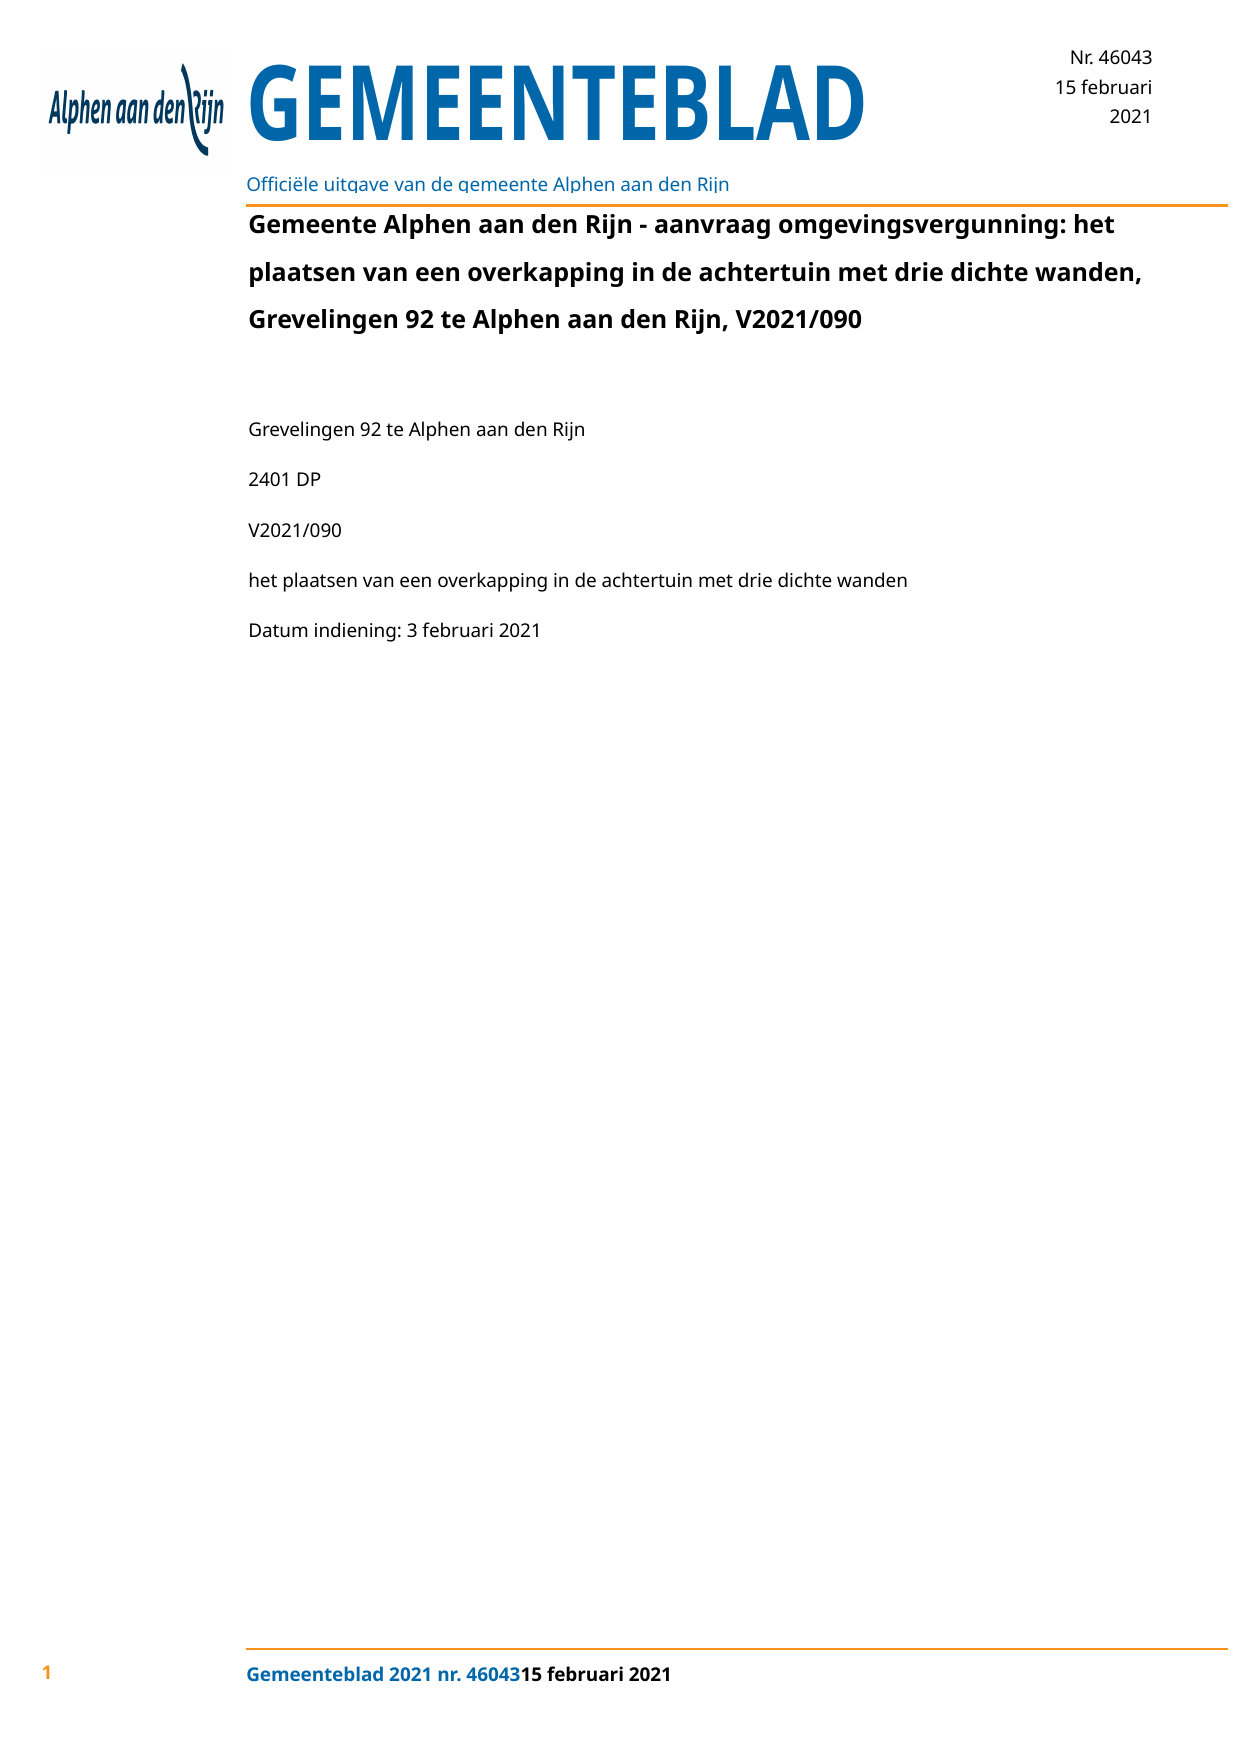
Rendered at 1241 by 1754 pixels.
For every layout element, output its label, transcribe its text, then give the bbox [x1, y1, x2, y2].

text Gemeente Alphen aan den Rijn - aanvraag omgevingsvergunning: het plaatsen van een overkapping in de achtertuin met drie dichte wanden, Grevelingen 92 te Alphen aan den Rijn, V2021/090 [248, 207, 1152, 336]
text V2021/090 [248, 517, 1152, 542]
text Grevelingen 92 te Alphen aan den Rijn [248, 416, 1152, 442]
picture [41, 47, 231, 172]
text 2401 DP [248, 466, 1152, 492]
text Datum indiening: 3 februari 2021 [248, 618, 1152, 643]
text het plaatsen van een overkapping in de achtertuin met drie dichte wanden [248, 567, 1152, 593]
